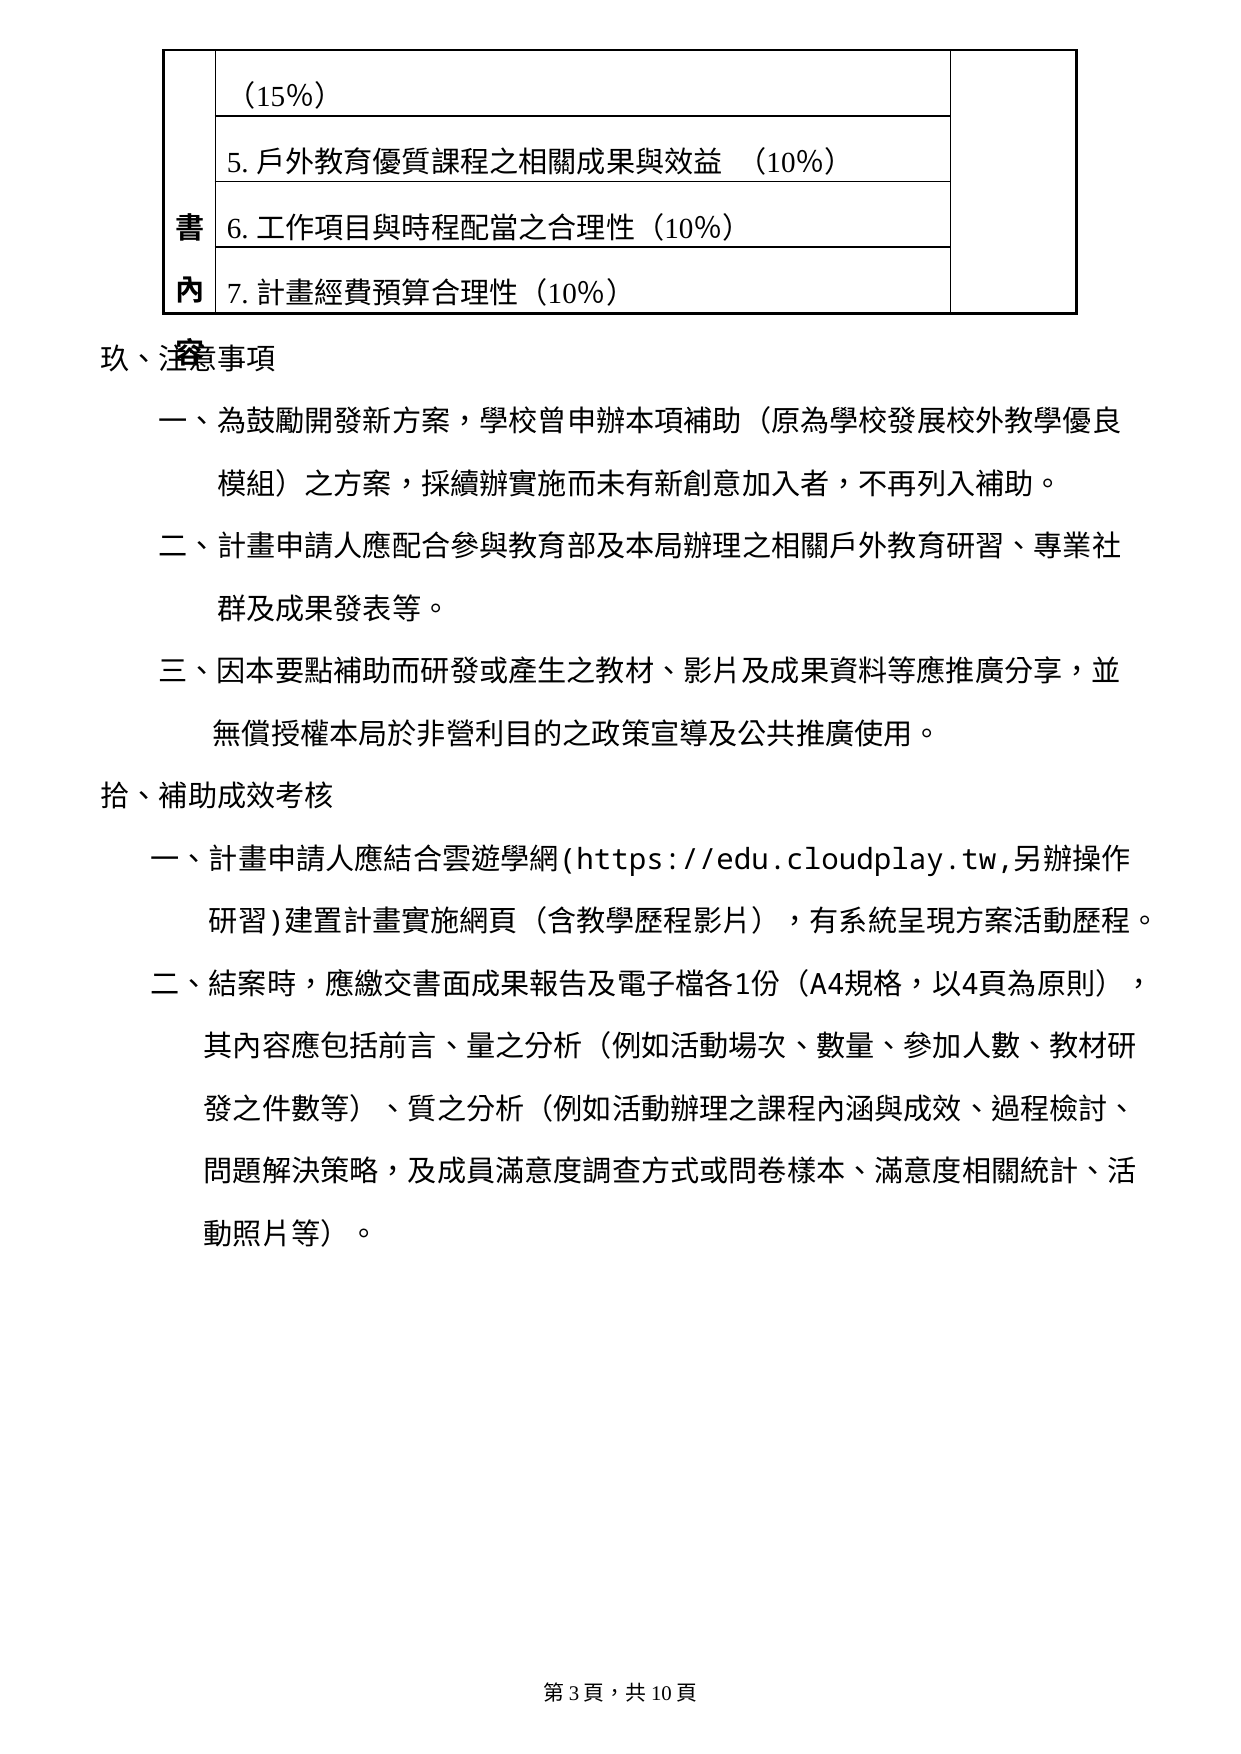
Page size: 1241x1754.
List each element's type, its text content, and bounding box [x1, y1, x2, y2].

text 二、計畫申請人應配合參與教育部及本局辦理之相關戶外教育研習、專業社群及成果發表等。 [158, 502, 1140, 627]
table_cell [951, 51, 1075, 312]
table_cell 7. 計畫經費預算合理性（10％） [216, 248, 950, 312]
table_cell 6. 工作項目與時程配當之合理性（10％） [216, 182, 950, 246]
text 拾、補助成效考核 [100, 752, 1140, 815]
table_cell （15％） [216, 51, 950, 115]
text 一、計畫申請人應結合雲遊學網(https://edu.cloudplay.tw,另辦操作研習)建置計畫實施網頁（含教學歷程影片），有系統呈現方案活動歷程。 [150, 815, 1140, 940]
text 一、為鼓勵開發新方案，學校曾申辦本項補助（原為學校發展校外教學優良模組）之方案，採續辦實施而未有新創意加入者，不再列入補助。 [158, 377, 1140, 502]
text 三、因本要點補助而研發或產生之教材、影片及成果資料等應推廣分享，並無償授權本局於非營利目的之政策宣導及公共推廣使用。 [158, 627, 1140, 752]
table_cell 5. 戶外教育優質課程之相關成果與效益 （10％） [216, 117, 950, 181]
text 玖、注意事項 [100, 315, 1140, 377]
table_cell 推廣計畫書內容 [165, 51, 215, 312]
text 二、結案時，應繳交書面成果報告及電子檔各1份（A4規格，以4頁為原則），其內容應包括前言、量之分析（例如活動場次、數量、參加人數、教材研發之件數等）、質之分析（例如活動辦理之課程內涵與成效、過程檢討、問題解決策略，及成員滿意度調查方式或問卷樣本、滿意度相關統計、活動照片等）。 [150, 940, 1140, 1252]
